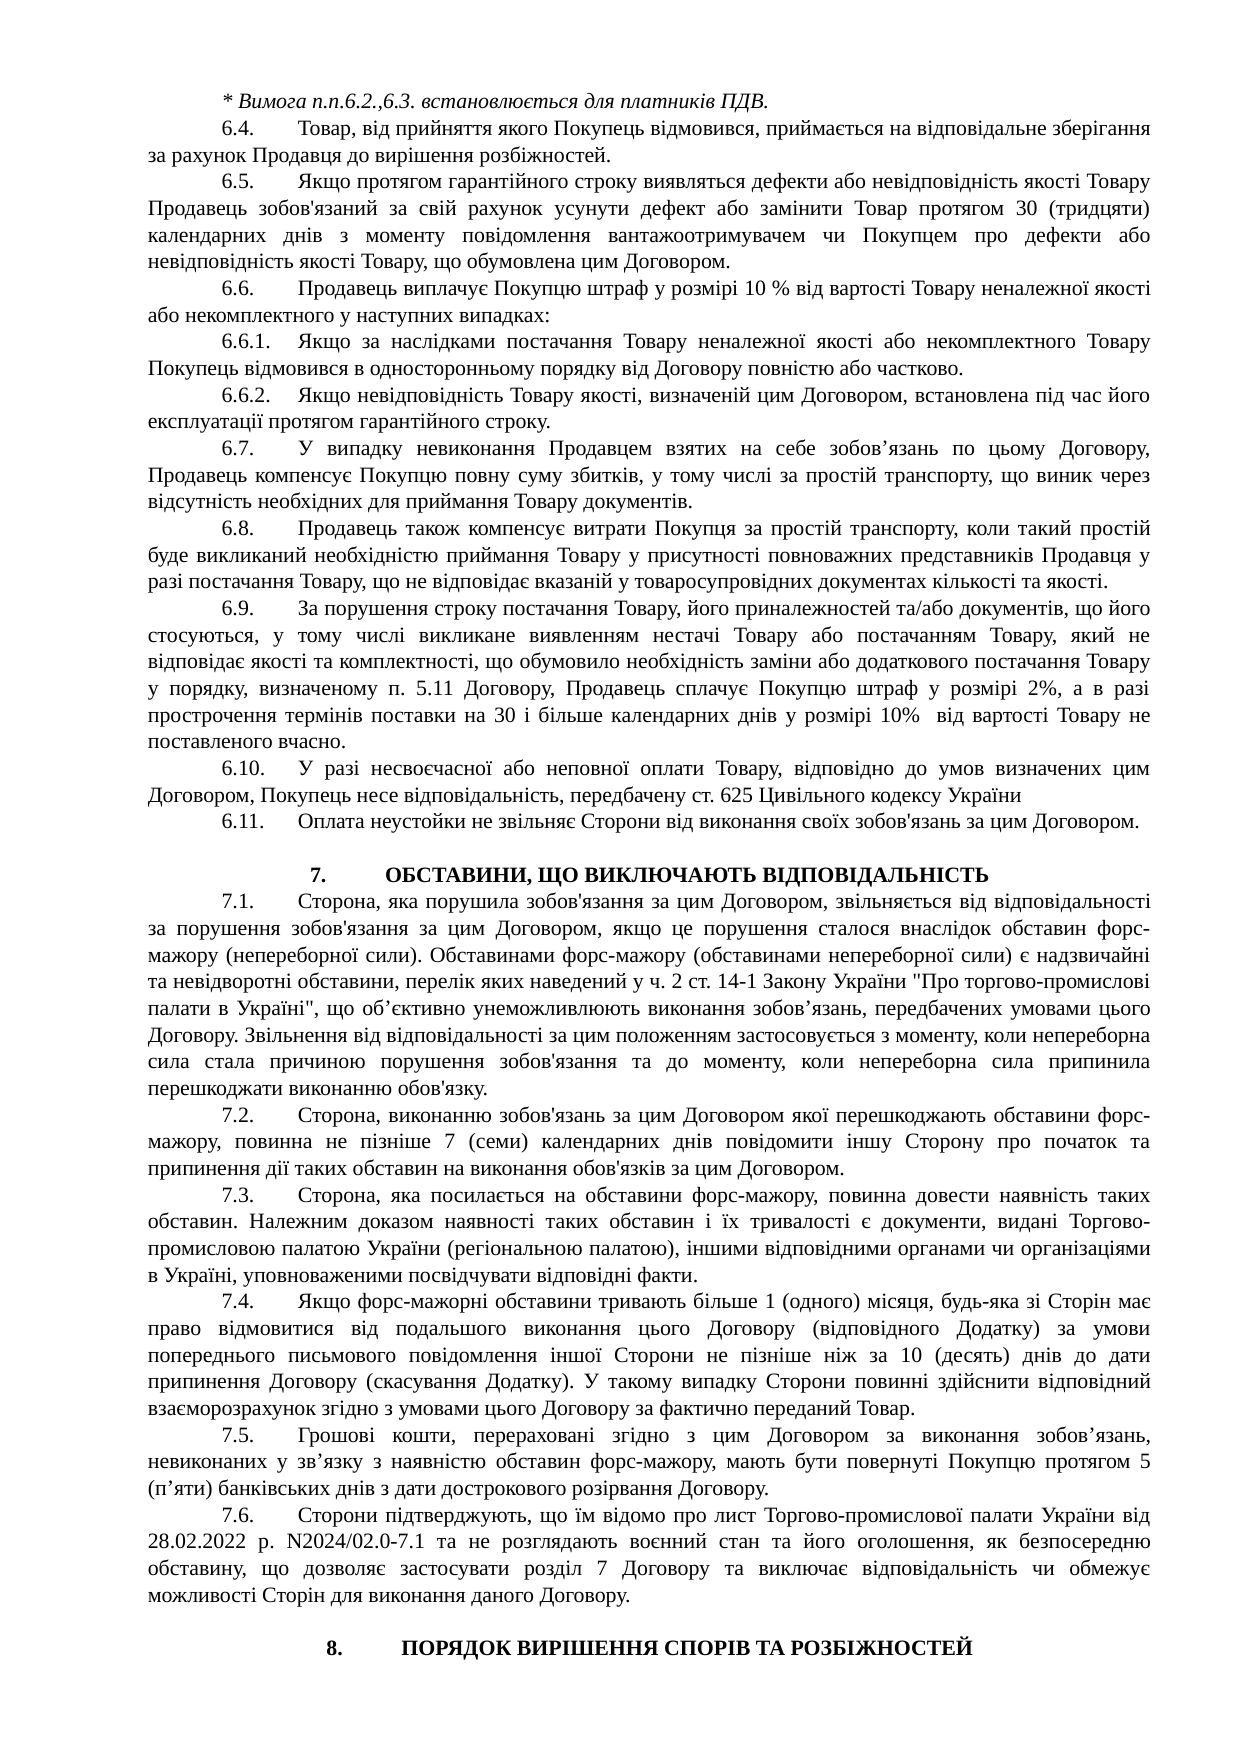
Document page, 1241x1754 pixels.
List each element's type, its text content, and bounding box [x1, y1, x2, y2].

text 7.4. Якщо форс-мажорні обставини тривають більше 1 (одного) місяця, будь-яка зі Сторін має право відмовитися від подальшого виконання цього Договору (відповідного Додатку) за умови попереднього письмового повідомлення іншої Сторони не пізніше ніж за 10 (десять) днів до дати припинення Договору (скасування Додатку). У такому випадку Сторони повинні здійснити відповідний взаєморозрахунок згідно з умовами цього Договору за фактично переданий Товар. [148, 1288, 1152, 1420]
text 6.7. У випадку невиконання Продавцем взятих на себе зобов’язань по цьому Договору, Продавець компенсує Покупцю повну суму збитків, у тому числі за простій транспорту, що виник через відсутність необхідних для приймання Товару документів. [148, 435, 1152, 514]
text 7.6. Сторони підтверджують, що їм відомо про лист Торгово-промислової палати України від 28.02.2022 р. N2024/02.0-7.1 та не розглядають воєнний стан та його оголошення, як безпосередню обставину, що дозволяє застосувати розділ 7 Договору та виключає відповідальність чи обмежує можливості Сторін для виконання даного Договору. [148, 1502, 1152, 1607]
text 6.6.2. Якщо невідповідність Товару якості, визначеній цим Договором, встановлена під час його експлуатації протягом гарантійного строку. [148, 382, 1152, 434]
text 6.11. Оплата неустойки не звільняє Сторони від виконання своїх зобов'язань за цим Договором. [148, 808, 1152, 834]
text 7. ОБСТАВИНИ, ЩО ВИКЛЮЧАЮТЬ ВІДПОВІДАЛЬНІСТЬ [148, 862, 1152, 887]
text 6.5. Якщо протягом гарантійного строку виявляться дефекти або невідповідність якості Товару Продавець зобов'язаний за свій рахунок усунути дефект або замінити Товар протягом 30 (тридцяти) календарних днів з моменту повідомлення вантажоотримувачем чи Покупцем про дефекти або невідповідність якості Товару, що обумовлена цим Договором. [148, 168, 1152, 274]
text 7.3. Сторона, яка посилається на обставини форс-мажору, повинна довести наявність таких обставин. Належним доказом наявності таких обставин і їх тривалості є документи, видані Торгово-промисловою палатою України (регіональною палатою), іншими відповідними органами чи організаціями в Україні, уповноваженими посвідчувати відповідні факти. [148, 1182, 1152, 1287]
text 8. ПОРЯДОК ВИРІШЕННЯ СПОРІВ ТА РОЗБІЖНОСТЕЙ [148, 1635, 1152, 1660]
text 7.2. Сторона, виконанню зобов'язань за цим Договором якої перешкоджають обставини форс-мажору, повинна не пізніше 7 (семи) календарних днів повідомити іншу Сторону про початок та припинення дії таких обставин на виконання обов'язків за цим Договором. [148, 1102, 1152, 1180]
text 7.5. Грошові кошти, перераховані згідно з цим Договором за виконання зобов’язань, невиконаних у зв’язку з наявністю обставин форс-мажору, мають бути повернуті Покупцю протягом 5 (п’яти) банківських днів з дати дострокового розірвання Договору. [148, 1422, 1152, 1500]
text 6.6.1. Якщо за наслідками постачання Товару неналежної якості або некомплектного Товару Покупець відмовився в односторонньому порядку від Договору повністю або частково. [148, 328, 1152, 380]
text 6.10. У разі несвоєчасної або неповної оплати Товару, відповідно до умов визначених цим Договором, Покупець несе відповідальність, передбачену ст. 625 Цивільного кодексу України [148, 755, 1152, 807]
text 6.8. Продавець також компенсує витрати Покупця за простій транспорту, коли такий простій буде викликаний необхідністю приймання Товару у присутності повноважних представників Продавця у разі постачання Товару, що не відповідає вказаній у товаросупровідних документах кількості та якості. [148, 515, 1152, 594]
text 7.1. Сторона, яка порушила зобов'язання за цим Договором, звільняється від відповідальності за порушення зобов'язання за цим Договором, якщо це порушення сталося внаслідок обставин форс-мажору (непереборної сили). Обставинами форс-мажору (обставинами непереборної сили) є надзвичайні та невідворотні обставини, перелік яких наведений у ч. 2 ст. 14-1 Закону України "Про торгово-промислові палати в Україні", що об’єктивно унеможливлюють виконання зобов’язань, передбачених умовами цього Договору. Звільнення від відповідальності за цим положенням застосовується з моменту, коли непереборна сила стала причиною порушення зобов'язання та до моменту, коли непереборна сила припинила перешкоджати виконанню обов'язку. [148, 888, 1152, 1100]
text 6.9. За порушення строку постачання Товару, його приналежностей та/або документів, що його стосуються, у тому числі викликане виявленням нестачі Товару або постачанням Товару, який не відповідає якості та комплектності, що обумовило необхідність заміни або додаткового постачання Товару у порядку, визначеному п. 5.11 Договору, Продавець сплачує Покупцю штраф у розмірі 2%, а в разі прострочення термінів поставки на 30 і більше календарних днів у розмірі 10% від вартості Товару не поставленого вчасно. [148, 595, 1152, 754]
text 6.6. Продавець виплачує Покупцю штраф у розмірі 10 % від вартості Товару неналежної якості або некомплектного у наступних випадках: [148, 275, 1152, 327]
text * Вимога п.п.6.2.,6.3. встановлюється для платників ПДВ. [148, 88, 1152, 114]
text 6.4. Товар, від прийняття якого Покупець відмовився, приймається на відповідальне зберігання за рахунок Продавця до вирішення розбіжностей. [148, 115, 1152, 167]
